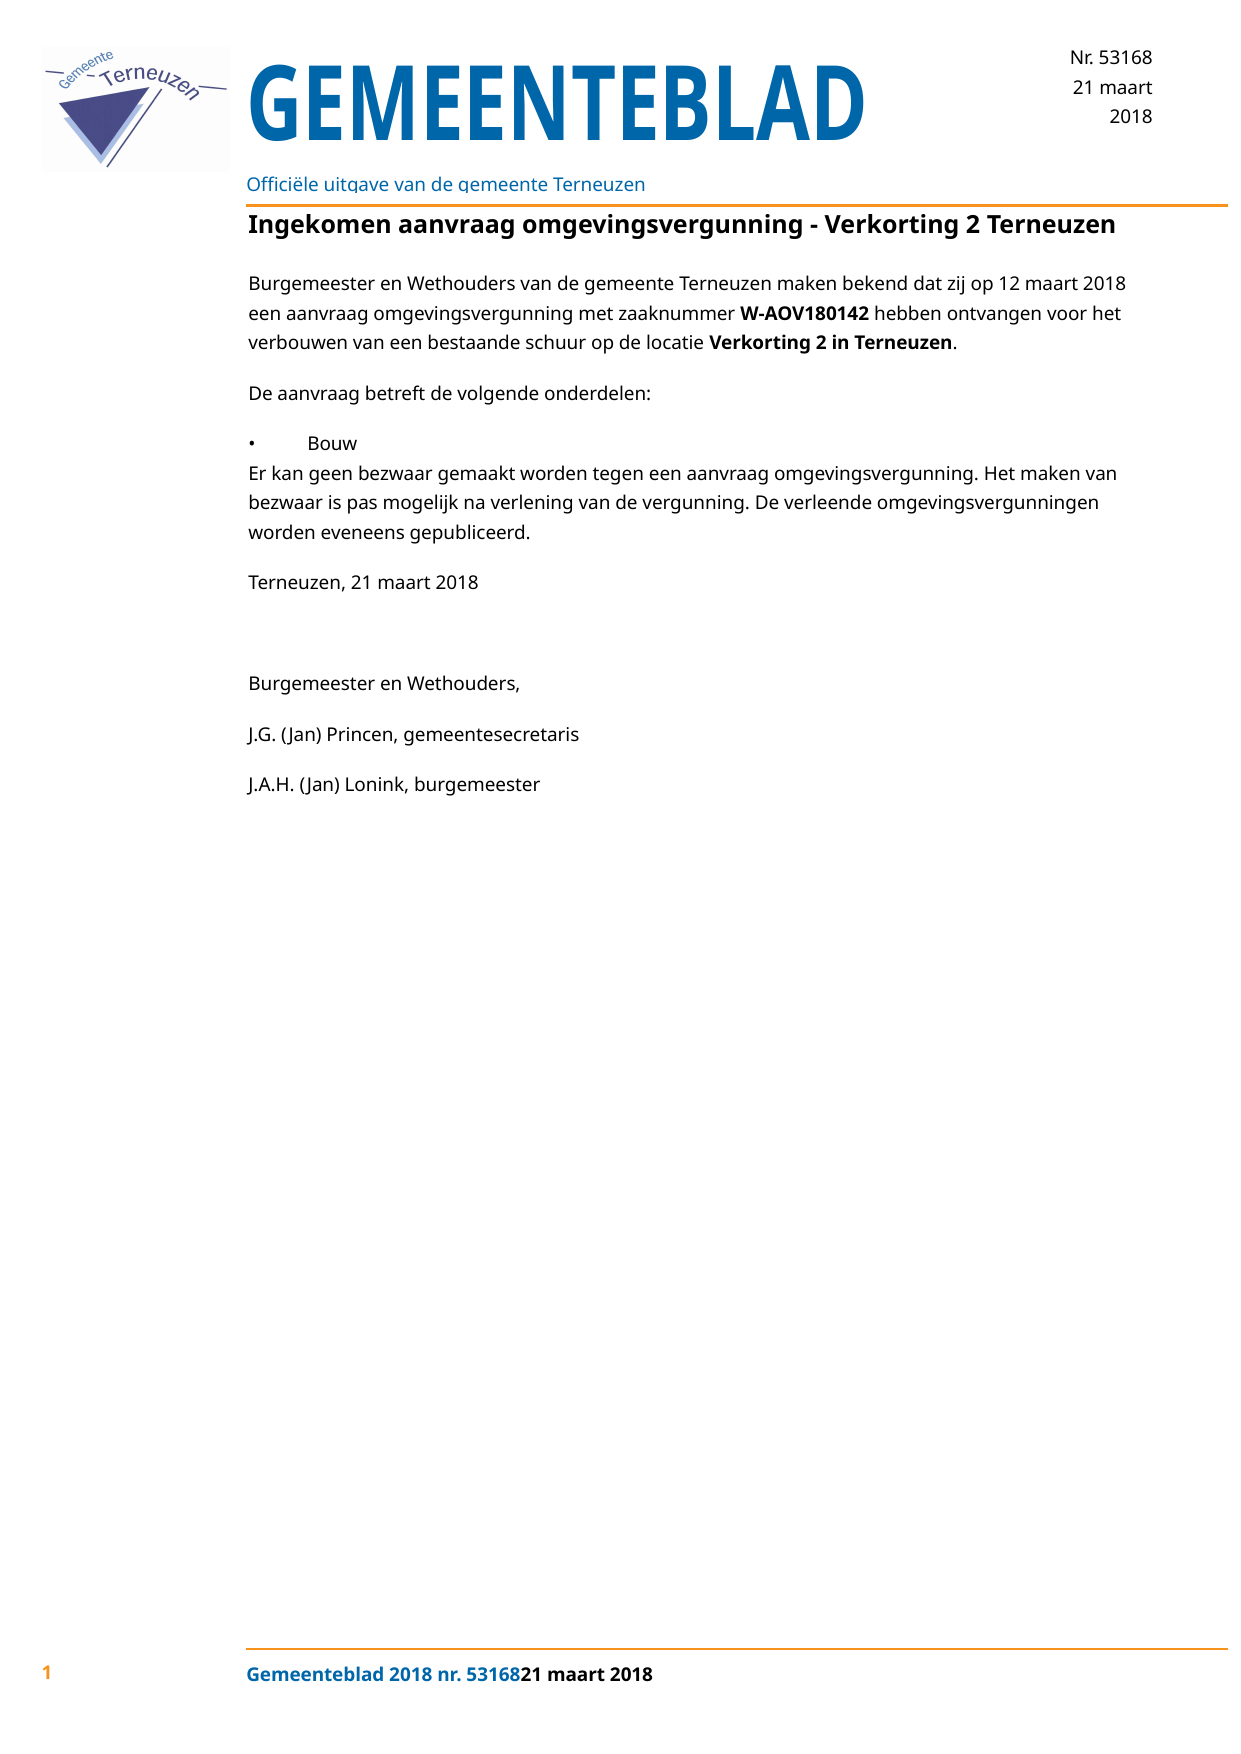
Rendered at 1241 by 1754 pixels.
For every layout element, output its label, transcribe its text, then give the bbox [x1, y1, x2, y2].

text Terneuzen, 21 maart 2018 [248, 569, 1152, 595]
text J.A.H. (Jan) Lonink, burgemeester [248, 771, 1152, 797]
text Burgemeester en Wethouders van de gemeente Terneuzen maken bekend dat zij op 12 maart 2018 een aanvraag omgevingsvergunning met zaaknummer W-AOV180142 hebben ontvangen voor het verbouwen van een bestaande schuur op de locatie Verkorting 2 in Terneuzen. [248, 270, 1152, 355]
text De aanvraag betreft de volgende onderdelen: [248, 380, 1152, 406]
picture [41, 47, 231, 172]
text Er kan geen bezwaar gemaakt worden tegen een aanvraag omgevingsvergunning. Het maken van bezwaar is pas mogelijk na verlening van de vergunning. De verleende omgevingsvergunningen worden eveneens gepubliceerd. [248, 460, 1152, 545]
text Ingekomen aanvraag omgevingsvergunning - Verkorting 2 Terneuzen [248, 207, 1152, 241]
text J.G. (Jan) Princen, gemeentesecretaris [248, 721, 1152, 746]
list Bouw [248, 430, 1152, 456]
text Burgemeester en Wethouders, [248, 670, 1152, 696]
